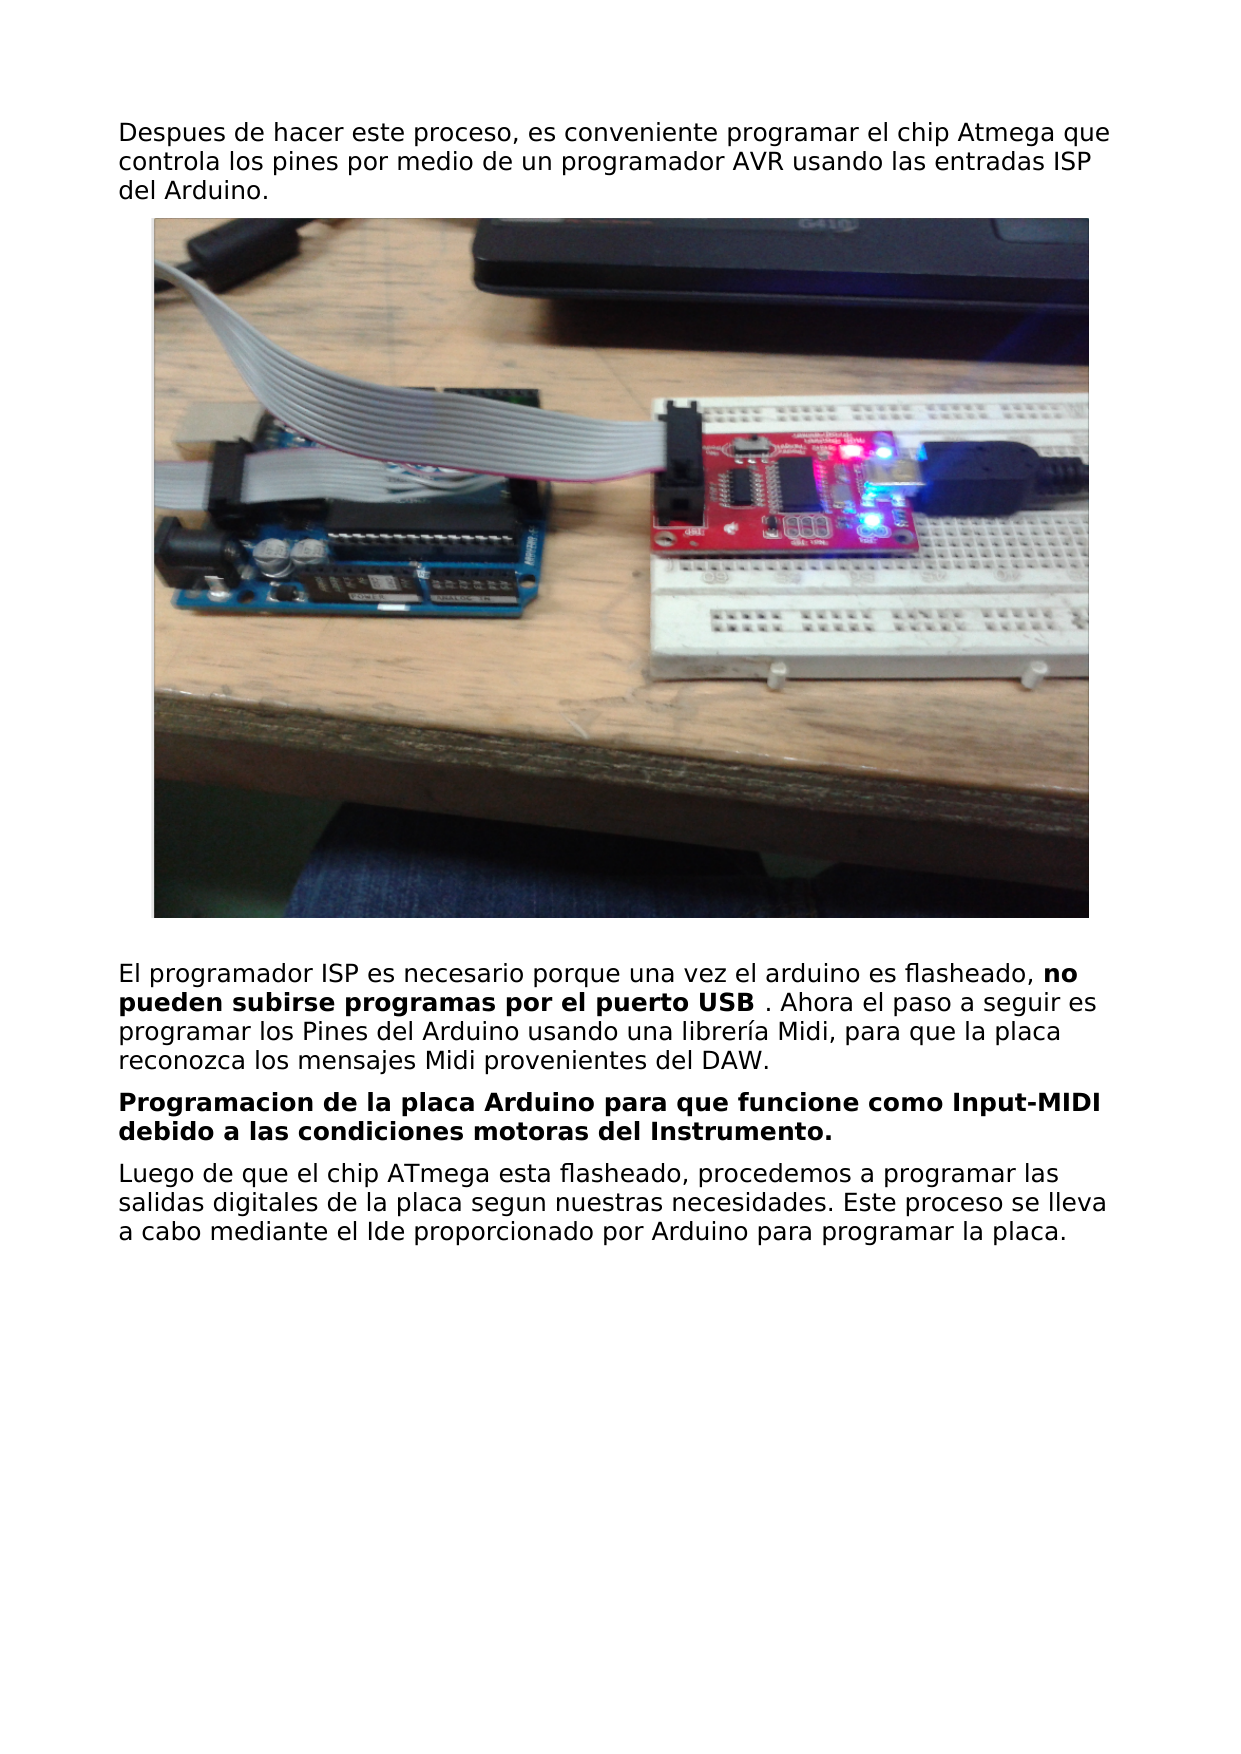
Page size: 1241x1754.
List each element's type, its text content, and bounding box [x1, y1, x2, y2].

text El programador ISP es necesario porque una vez el arduino es flasheado, no pueden subirse programas por el puerto USB . Ahora el paso a seguir es programar los Pines del Arduino usando una librería Midi, para que la placa reconozca los mensajes Midi provenientes del DAW. [118, 959, 1122, 1076]
picture [151, 218, 1089, 918]
text Luego de que el chip ATmega esta flasheado, procedemos a programar las salidas digitales de la placa segun nuestras necesidades. Este proceso se lleva a cabo mediante el Ide proporcionado por Arduino para programar la placa. [118, 1159, 1122, 1246]
text Programacion de la placa Arduino para que funcione como Input-MIDI debido a las condiciones motoras del Instrumento. [118, 1088, 1122, 1146]
text Despues de hacer este proceso, es conveniente programar el chip Atmega que controla los pines por medio de un programador AVR usando las entradas ISP del Arduino. [118, 118, 1122, 206]
